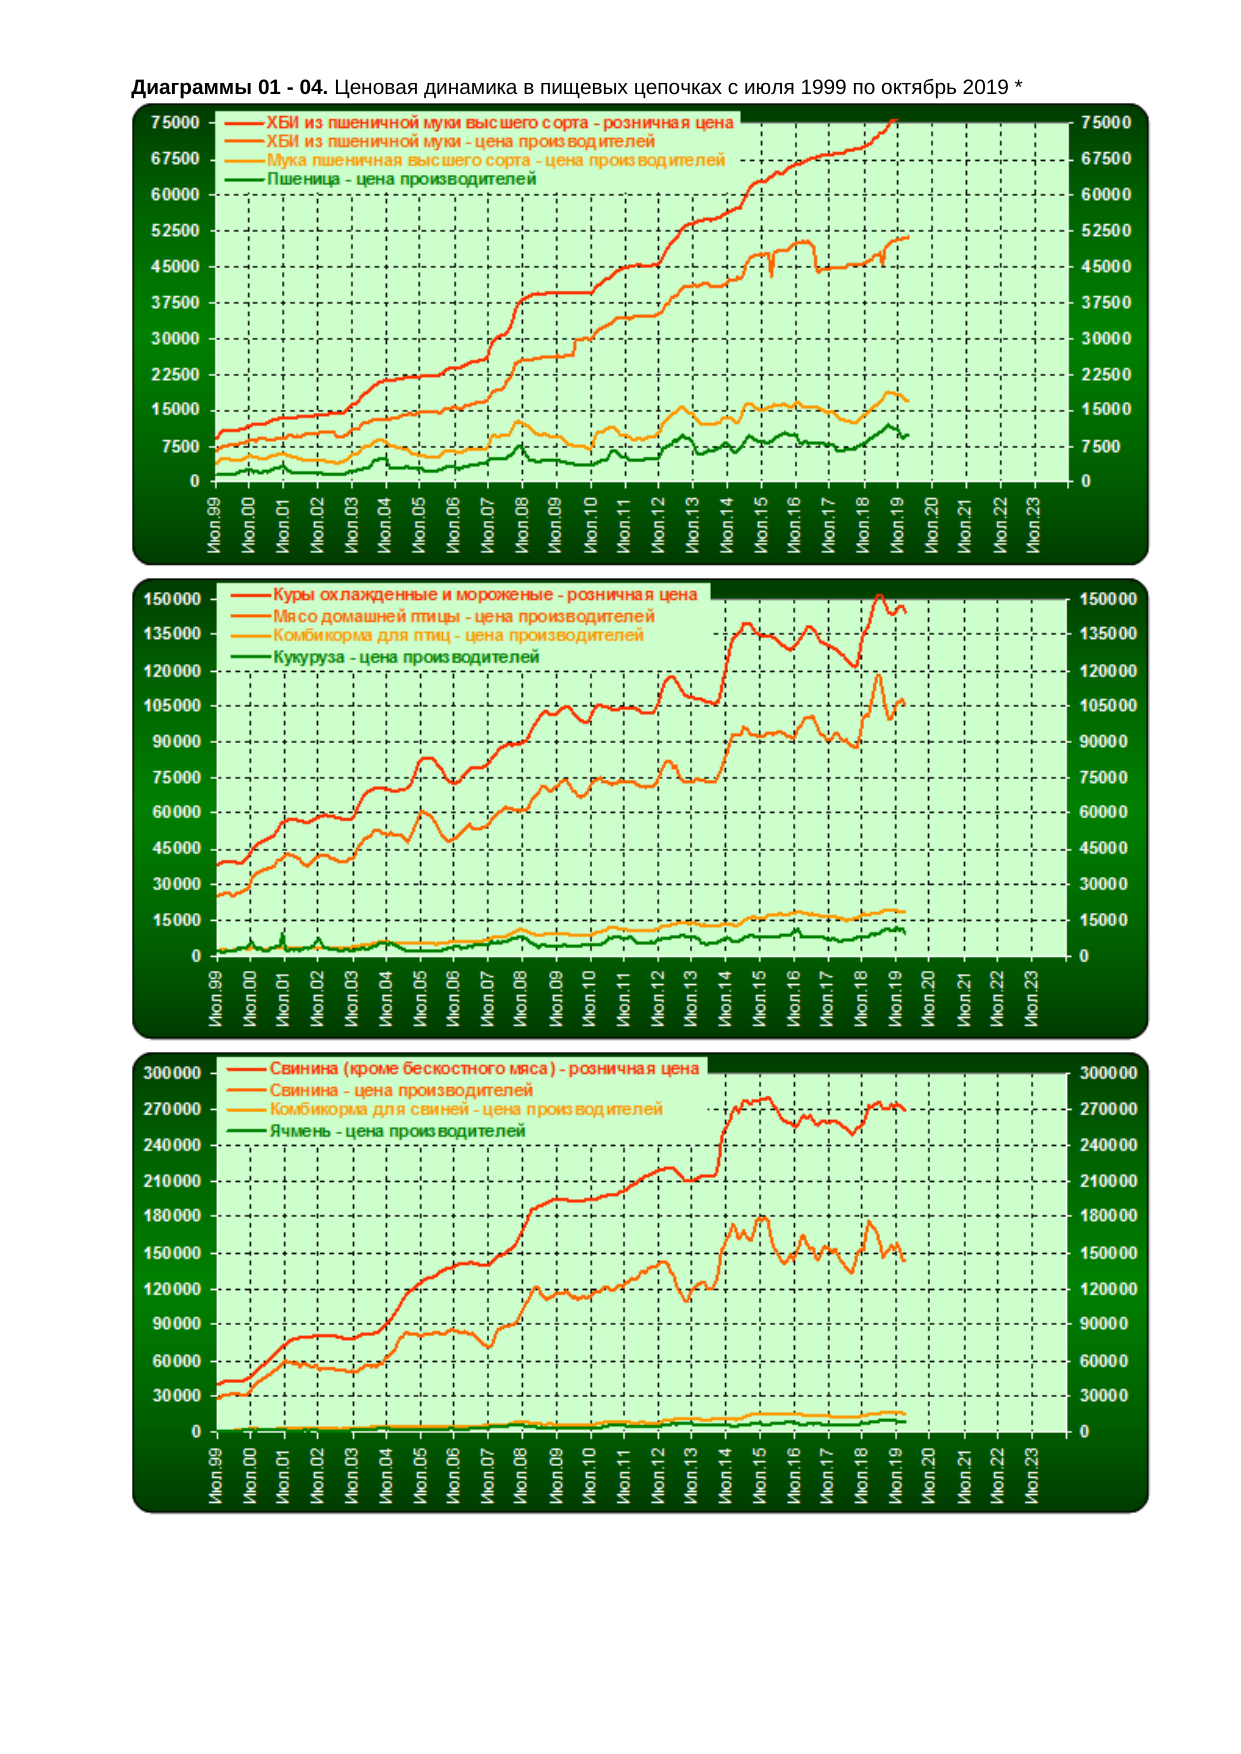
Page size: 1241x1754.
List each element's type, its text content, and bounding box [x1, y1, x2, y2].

text Диаграммы 01 - 04. Ценовая динамика в пищевых цепочках с июля 1999 по октябрь 2019 * [131, 75, 1162, 99]
